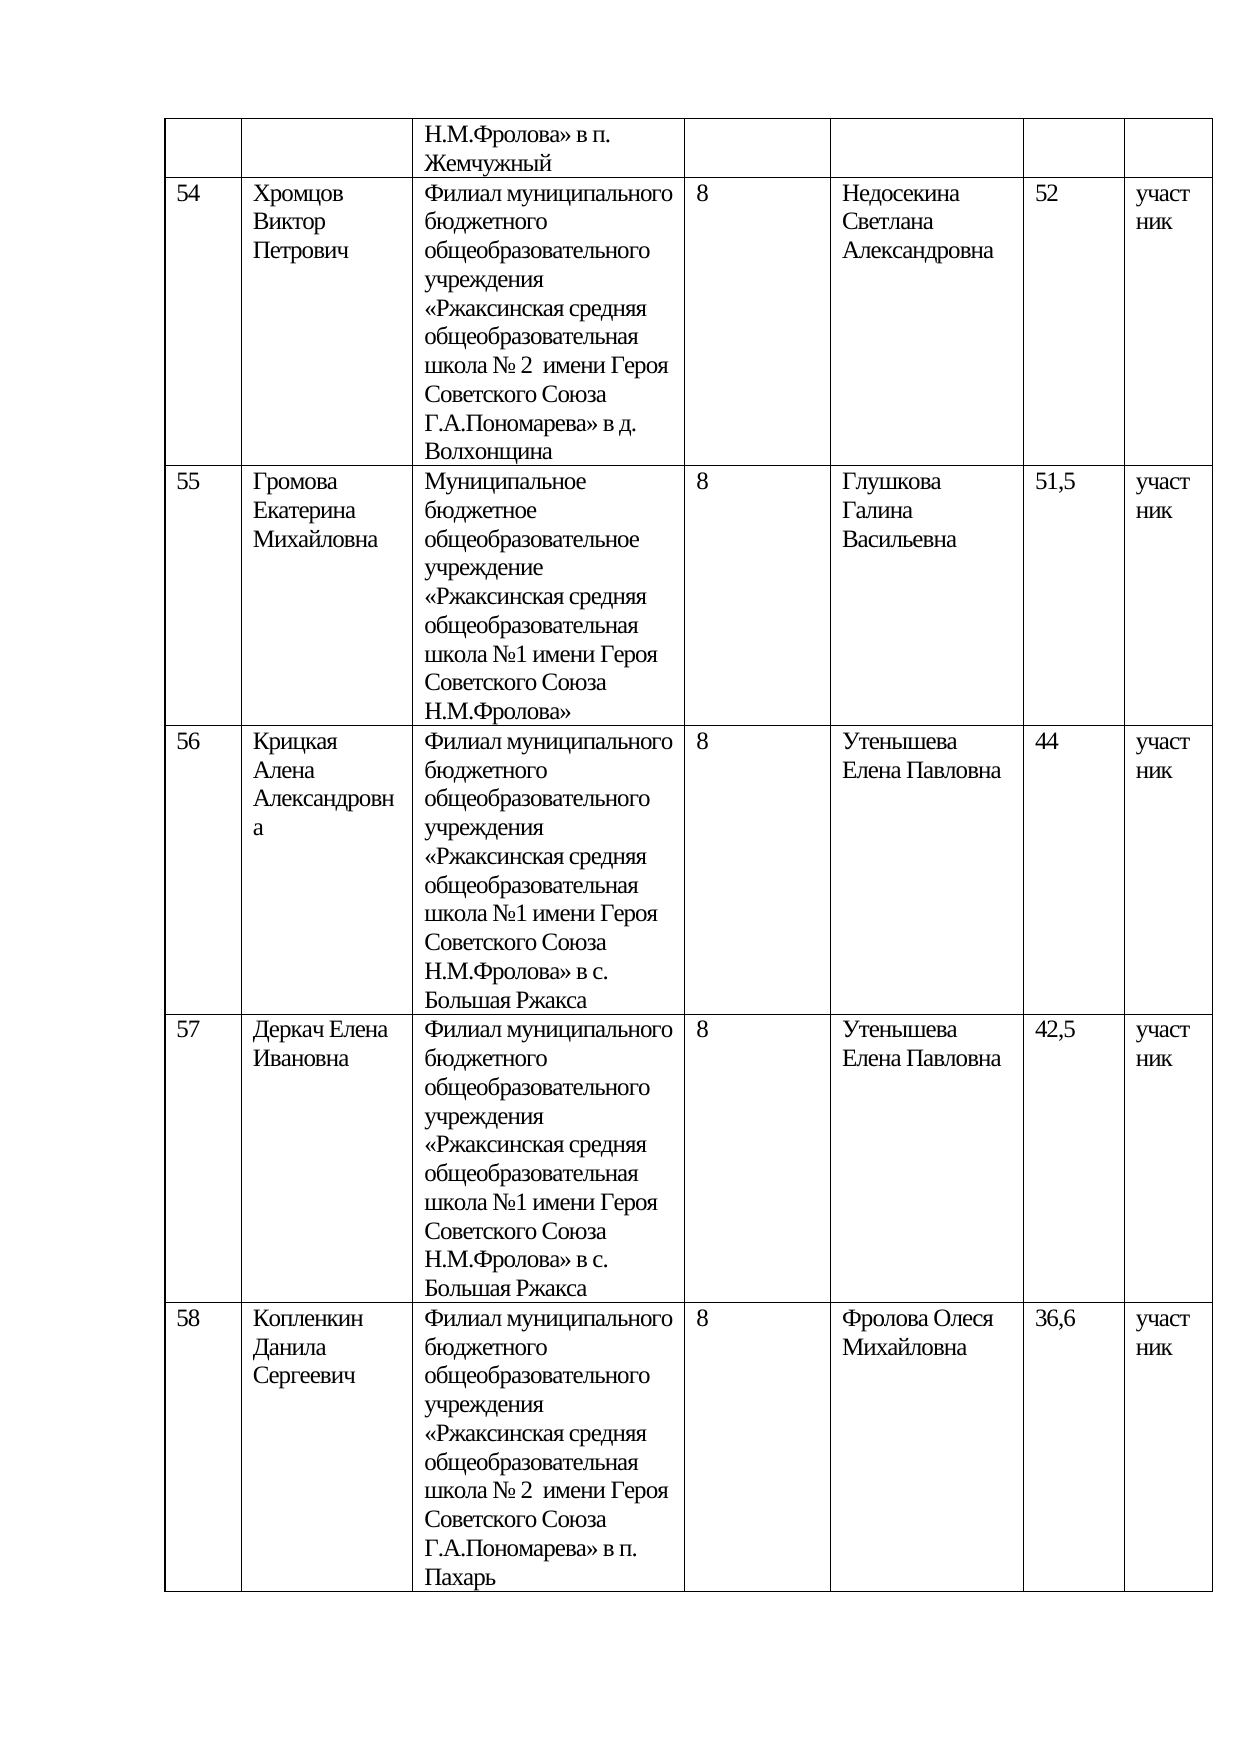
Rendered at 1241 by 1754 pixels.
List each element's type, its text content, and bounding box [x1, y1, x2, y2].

table_cell [1125, 119, 1212, 177]
table_cell 51,5 [1024, 466, 1124, 725]
table_cell 52 [1024, 178, 1124, 465]
table_cell Утенышева Елена Павловна [831, 726, 1023, 1013]
table_cell участник [1125, 1303, 1212, 1591]
table_cell Филиал муниципального бюджетного общеобразовательного учреждения «Ржаксинская средняя общеобразовательная школа № 2 имени Героя Советского Союза Г.А.Пономарева» в д. Волхонщина [413, 178, 684, 465]
table_cell 8 [685, 178, 830, 465]
table_cell 8 [685, 726, 830, 1013]
table_cell [685, 119, 830, 177]
table_cell 57 [166, 1015, 241, 1302]
table_cell Деркач Елена Ивановна [242, 1015, 412, 1302]
table_cell [831, 119, 1023, 177]
table_cell 42,5 [1024, 1015, 1124, 1302]
table_cell [242, 119, 412, 177]
table_cell Муниципальное бюджетное общеобразовательное учреждение «Ржаксинская средняя общеобразовательная школа №1 имени Героя Советского Союза Н.М.Фролова» [413, 466, 684, 725]
table_cell Филиал муниципального бюджетного общеобразовательного учреждения «Ржаксинская средняя общеобразовательная школа №1 имени Героя Советского Союза Н.М.Фролова» в с. Большая Ржакса [413, 1015, 684, 1302]
table_cell 58 [166, 1303, 241, 1591]
table_cell 56 [166, 726, 241, 1013]
table_cell участник [1125, 1015, 1212, 1302]
table_cell Копленкин Данила Сергеевич [242, 1303, 412, 1591]
table_cell 44 [1024, 726, 1124, 1013]
table_cell участник [1125, 726, 1212, 1013]
table_cell Недосекина Светлана Александровна [831, 178, 1023, 465]
table_cell участник [1125, 178, 1212, 465]
table_cell Глушкова Галина Васильевна [831, 466, 1023, 725]
table_cell Крицкая Алена Александровна [242, 726, 412, 1013]
table_cell [1024, 119, 1124, 177]
table_cell Н.М.Фролова» в п. Жемчужный [413, 119, 684, 177]
table_cell 8 [685, 466, 830, 725]
table_cell 8 [685, 1303, 830, 1591]
table_cell Хромцов Виктор Петрович [242, 178, 412, 465]
table_cell Филиал муниципального бюджетного общеобразовательного учреждения «Ржаксинская средняя общеобразовательная школа № 2 имени Героя Советского Союза Г.А.Пономарева» в п. Пахарь [413, 1303, 684, 1591]
table_cell 55 [166, 466, 241, 725]
table_cell Филиал муниципального бюджетного общеобразовательного учреждения «Ржаксинская средняя общеобразовательная школа №1 имени Героя Советского Союза Н.М.Фролова» в с. Большая Ржакса [413, 726, 684, 1013]
table_cell 8 [685, 1015, 830, 1302]
table_cell [166, 119, 241, 177]
table_cell Утенышева Елена Павловна [831, 1015, 1023, 1302]
table_cell 36,6 [1024, 1303, 1124, 1591]
table_cell 54 [166, 178, 241, 465]
table_cell Громова Екатерина Михайловна [242, 466, 412, 725]
table_cell участник [1125, 466, 1212, 725]
table_cell Фролова Олеся Михайловна [831, 1303, 1023, 1591]
